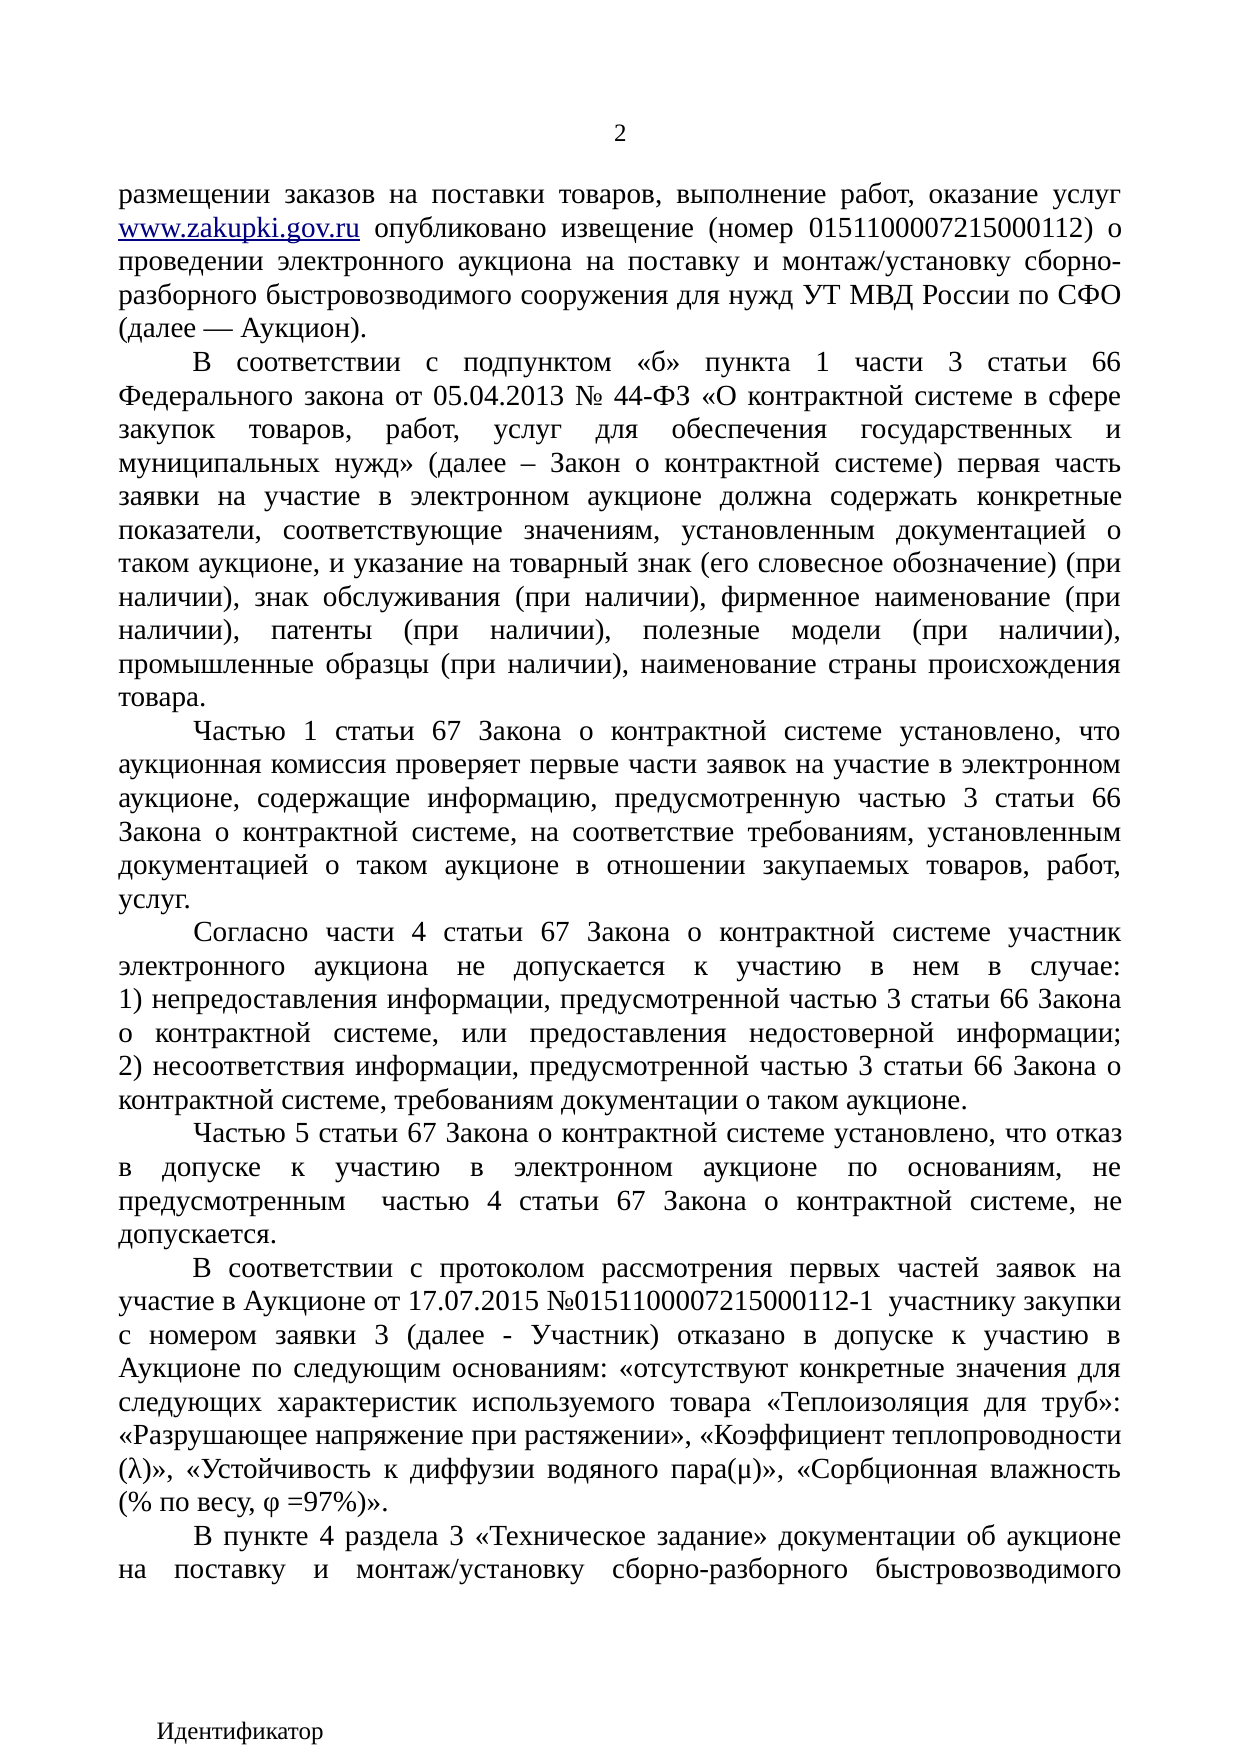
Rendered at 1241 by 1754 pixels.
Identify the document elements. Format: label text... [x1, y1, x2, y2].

text В соответствии с протоколом рассмотрения первых частей заявок на участие в Аукционе от 17.07.2015 №0151100007215000112-1 участнику закупки с номером заявки 3 (далее - Участник) отказано в допуске к участию в Аукционе по следующим основаниям: «отсутствуют конкретные значения для следующих характеристик используемого товара «Теплоизоляция для труб»: «Разрушающее напряжение при растяжении», «Коэффициент теплопроводности (λ)», «Устойчивость к диффузии водяного пара(μ)», «Сорбционная влажность (% по весу, φ =97%)». [118, 1250, 1122, 1518]
text Частью 5 статьи 67 Закона о контрактной системе установлено, что отказ в допуске к участию в электронном аукционе по основаниям, не предусмотренным частью 4 статьи 67 Закона о контрактной системе, не допускается. [118, 1116, 1122, 1250]
text размещении заказов на поставки товаров, выполнение работ, оказание услуг www.zakupki.gov.ru опубликовано извещение (номер 0151100007215000112) о проведении электронного аукциона на поставку и монтаж/установку сборно-разборного быстровозводимого сооружения для нужд УТ МВД России по СФО (далее — Аукцион). [118, 176, 1122, 344]
text Частью 1 статьи 67 Закона о контрактной системе установлено, что аукционная комиссия проверяет первые части заявок на участие в электронном аукционе, содержащие информацию, предусмотренную частью 3 статьи 66 Закона о контрактной системе, на соответствие требованиям, установленным документацией о таком аукционе в отношении закупаемых товаров, работ, услуг. [118, 713, 1122, 914]
text Согласно части 4 статьи 67 Закона о контрактной системе участник электронного аукциона не допускается к участию в нем в случае: 1) непредоставления информации, предусмотренной частью 3 статьи 66 Закона о контрактной системе, или предоставления недостоверной информации; 2) несоответствия информации, предусмотренной частью 3 статьи 66 Закона о контрактной системе, требованиям документации о таком аукционе. [118, 914, 1122, 1116]
text В соответствии с подпунктом «б» пункта 1 части 3 статьи 66 Федерального закона от 05.04.2013 № 44-ФЗ «О контрактной системе в сфере закупок товаров, работ, услуг для обеспечения государственных и муниципальных нужд» (далее – Закон о контрактной системе) первая часть заявки на участие в электронном аукционе должна содержать конкретные показатели, соответствующие значениям, установленным документацией о таком аукционе, и указание на товарный знак (его словесное обозначение) (при наличии), знак обслуживания (при наличии), фирменное наименование (при наличии), патенты (при наличии), полезные модели (при наличии), промышленные образцы (при наличии), наименование страны происхождения товара. [118, 344, 1122, 713]
text В пункте 4 раздела 3 «Техническое задание» документации об аукционе на поставку и монтаж/установку сборно-разборного быстровозводимого [118, 1518, 1122, 1585]
